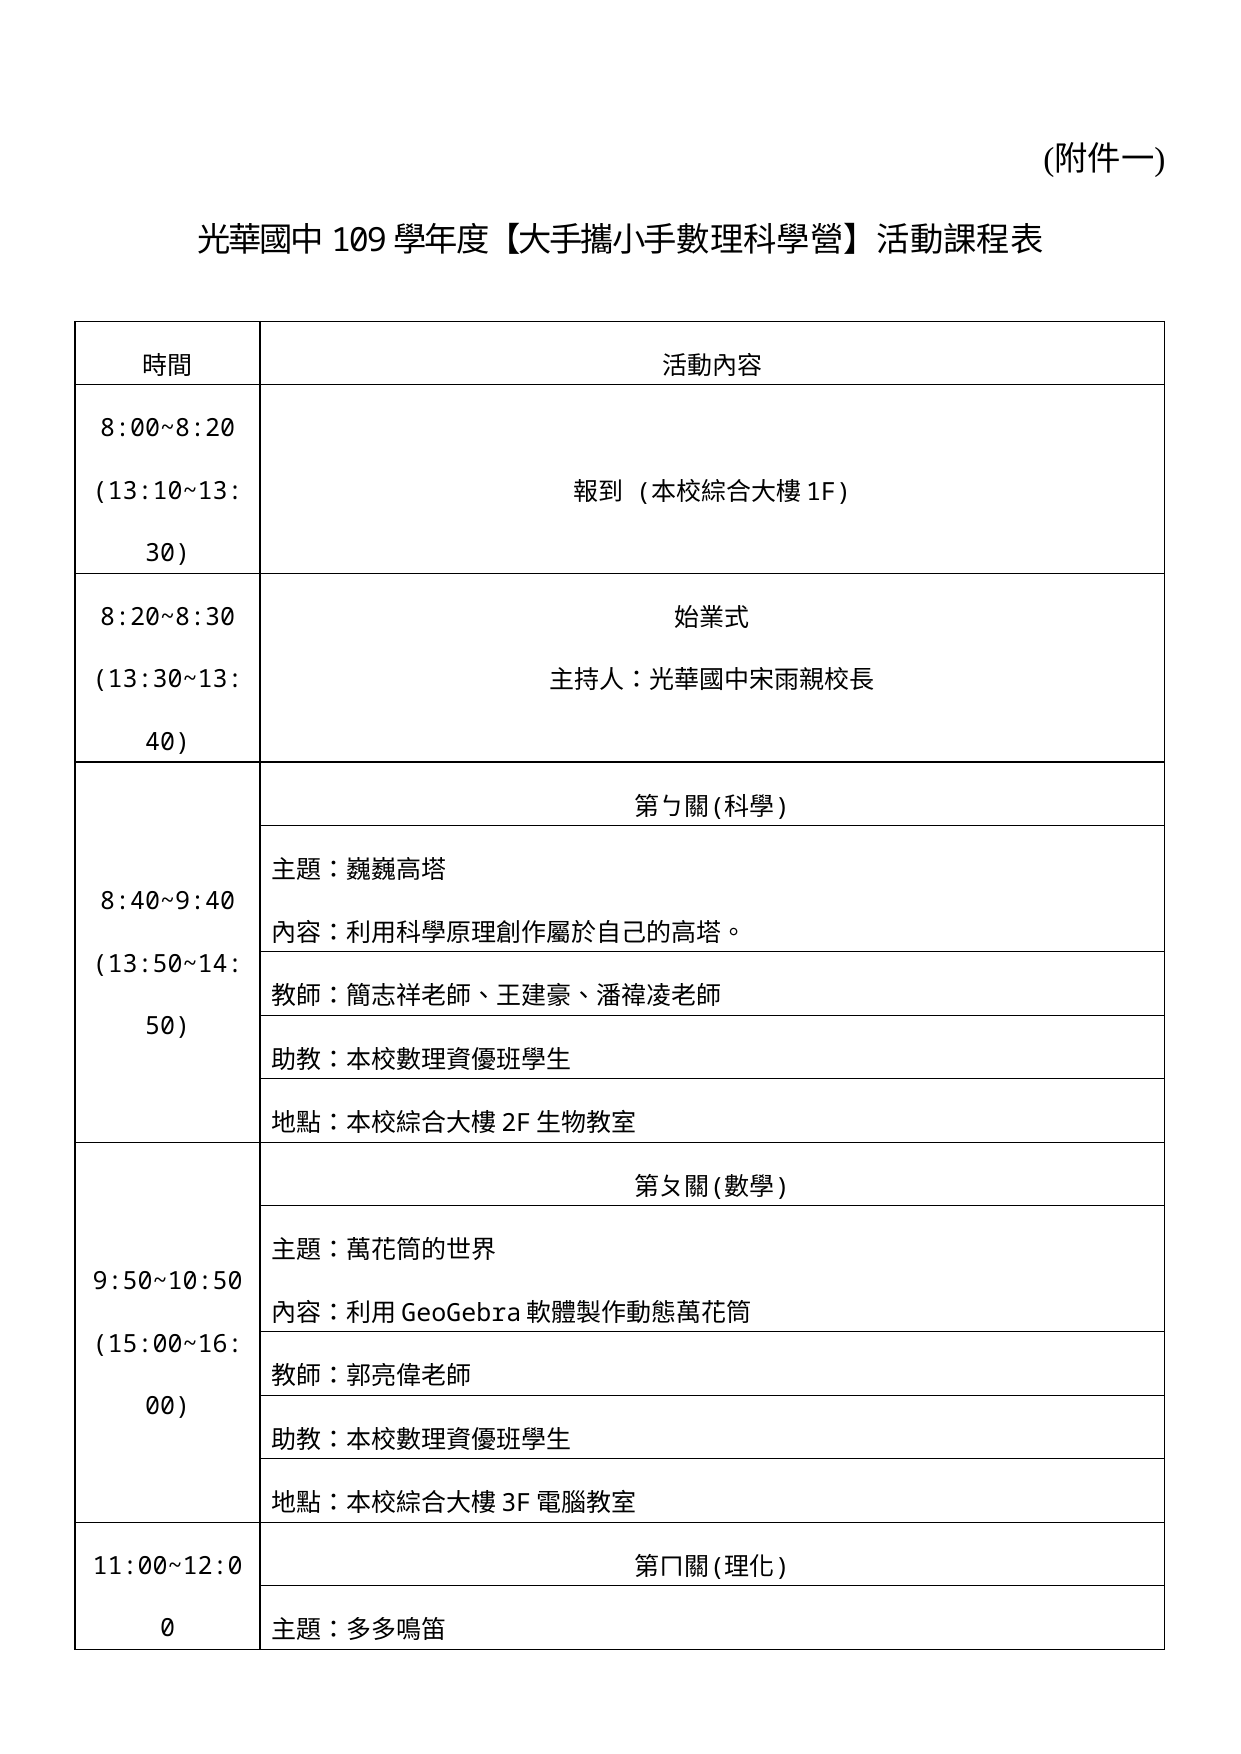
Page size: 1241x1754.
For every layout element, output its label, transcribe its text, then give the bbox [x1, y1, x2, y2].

table_cell 8:40~9:40 (13:50~14:50) [76, 763, 259, 1142]
text 光華國中109學年度【大手攜小手數理科學營】活動課程表 [75, 196, 1165, 321]
text (附件一) [75, 114, 1165, 177]
table_cell 8:00~8:20 (13:10~13:30) [76, 385, 259, 573]
table_cell 助教：本校數理資優班學生 [261, 1396, 1164, 1458]
table_cell 地點：本校綜合大樓2F生物教室 [261, 1079, 1164, 1142]
table_cell 主題：多多鳴笛 [261, 1586, 1164, 1649]
table_cell 始業式 主持人：光華國中宋雨親校長 [261, 574, 1164, 761]
table_cell 9:50~10:50 (15:00~16:00) [76, 1143, 259, 1522]
table_cell 第ㄅ關(科學) [261, 763, 1164, 825]
table_header 活動內容 [261, 322, 1164, 384]
table_cell 報到 (本校綜合大樓1F) [261, 385, 1164, 573]
table_cell 8:20~8:30 (13:30~13:40) [76, 574, 259, 761]
table_cell 主題：巍巍高塔 內容：利用科學原理創作屬於自己的高塔。 [261, 826, 1164, 951]
table_cell 11:00~12:00 [76, 1523, 259, 1649]
table_header 時間 [76, 322, 259, 384]
table_cell 助教：本校數理資優班學生 [261, 1016, 1164, 1078]
table_cell 主題：萬花筒的世界 內容：利用GeoGebra軟體製作動態萬花筒 [261, 1206, 1164, 1331]
table_cell 第ㄆ關(數學) [261, 1143, 1164, 1205]
table_cell 第ㄇ關(理化) [261, 1523, 1164, 1585]
table_cell 地點：本校綜合大樓3F電腦教室 [261, 1459, 1164, 1522]
table_cell 教師：郭亮偉老師 [261, 1332, 1164, 1395]
table_cell 教師：簡志祥老師、王建豪、潘禕凌老師 [261, 952, 1164, 1014]
